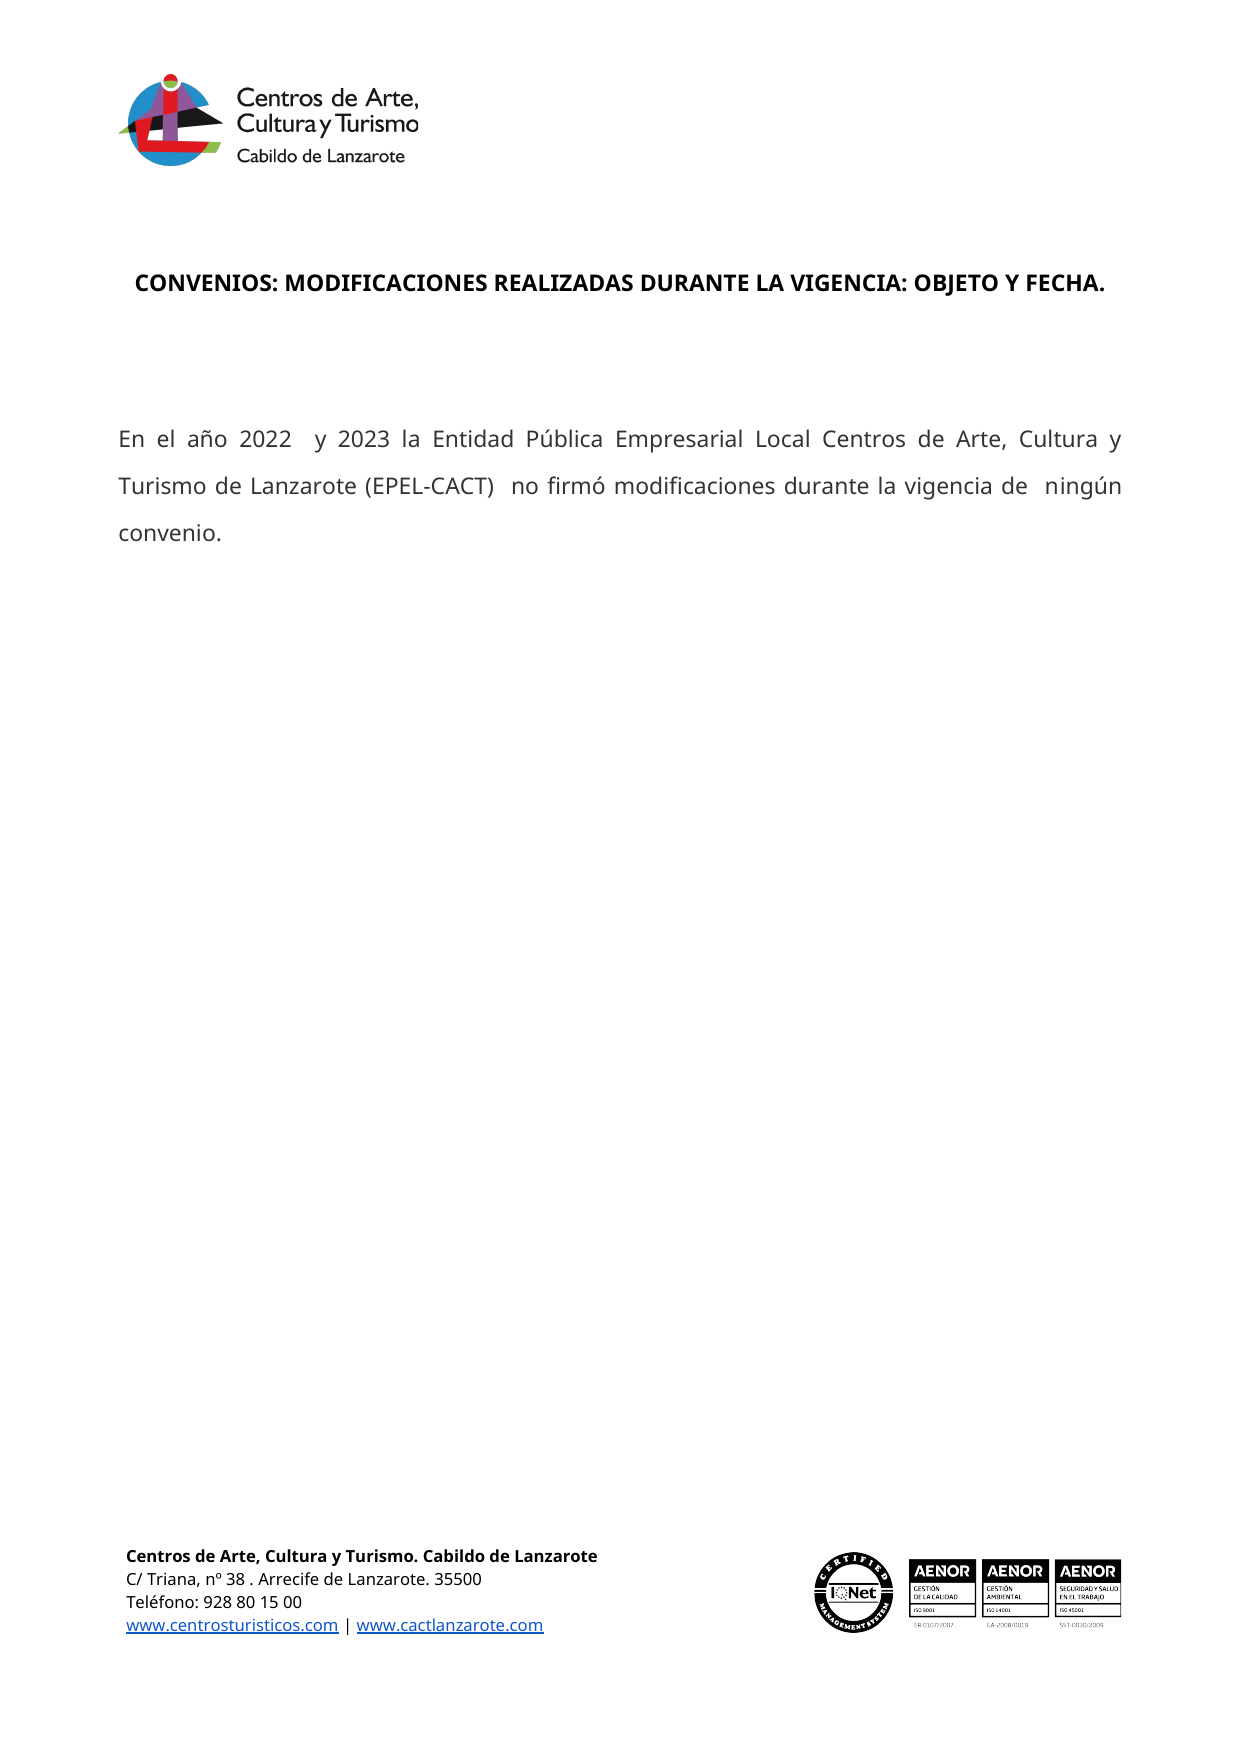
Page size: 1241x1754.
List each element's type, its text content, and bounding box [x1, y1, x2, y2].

text En el año 2022 y 2023 la Entidad Pública Empresarial Local Centros de Arte, Cultura y Turismo de Lanzarote (EPEL-CACT) no firmó modificaciones durante la vigencia de ningún convenio. [118, 423, 1122, 548]
text CONVENIOS: MODIFICACIONES REALIZADAS DURANTE LA VIGENCIA: OBJETO Y FECHA. [118, 267, 1122, 298]
picture [814, 1552, 1122, 1633]
picture [118, 74, 419, 166]
